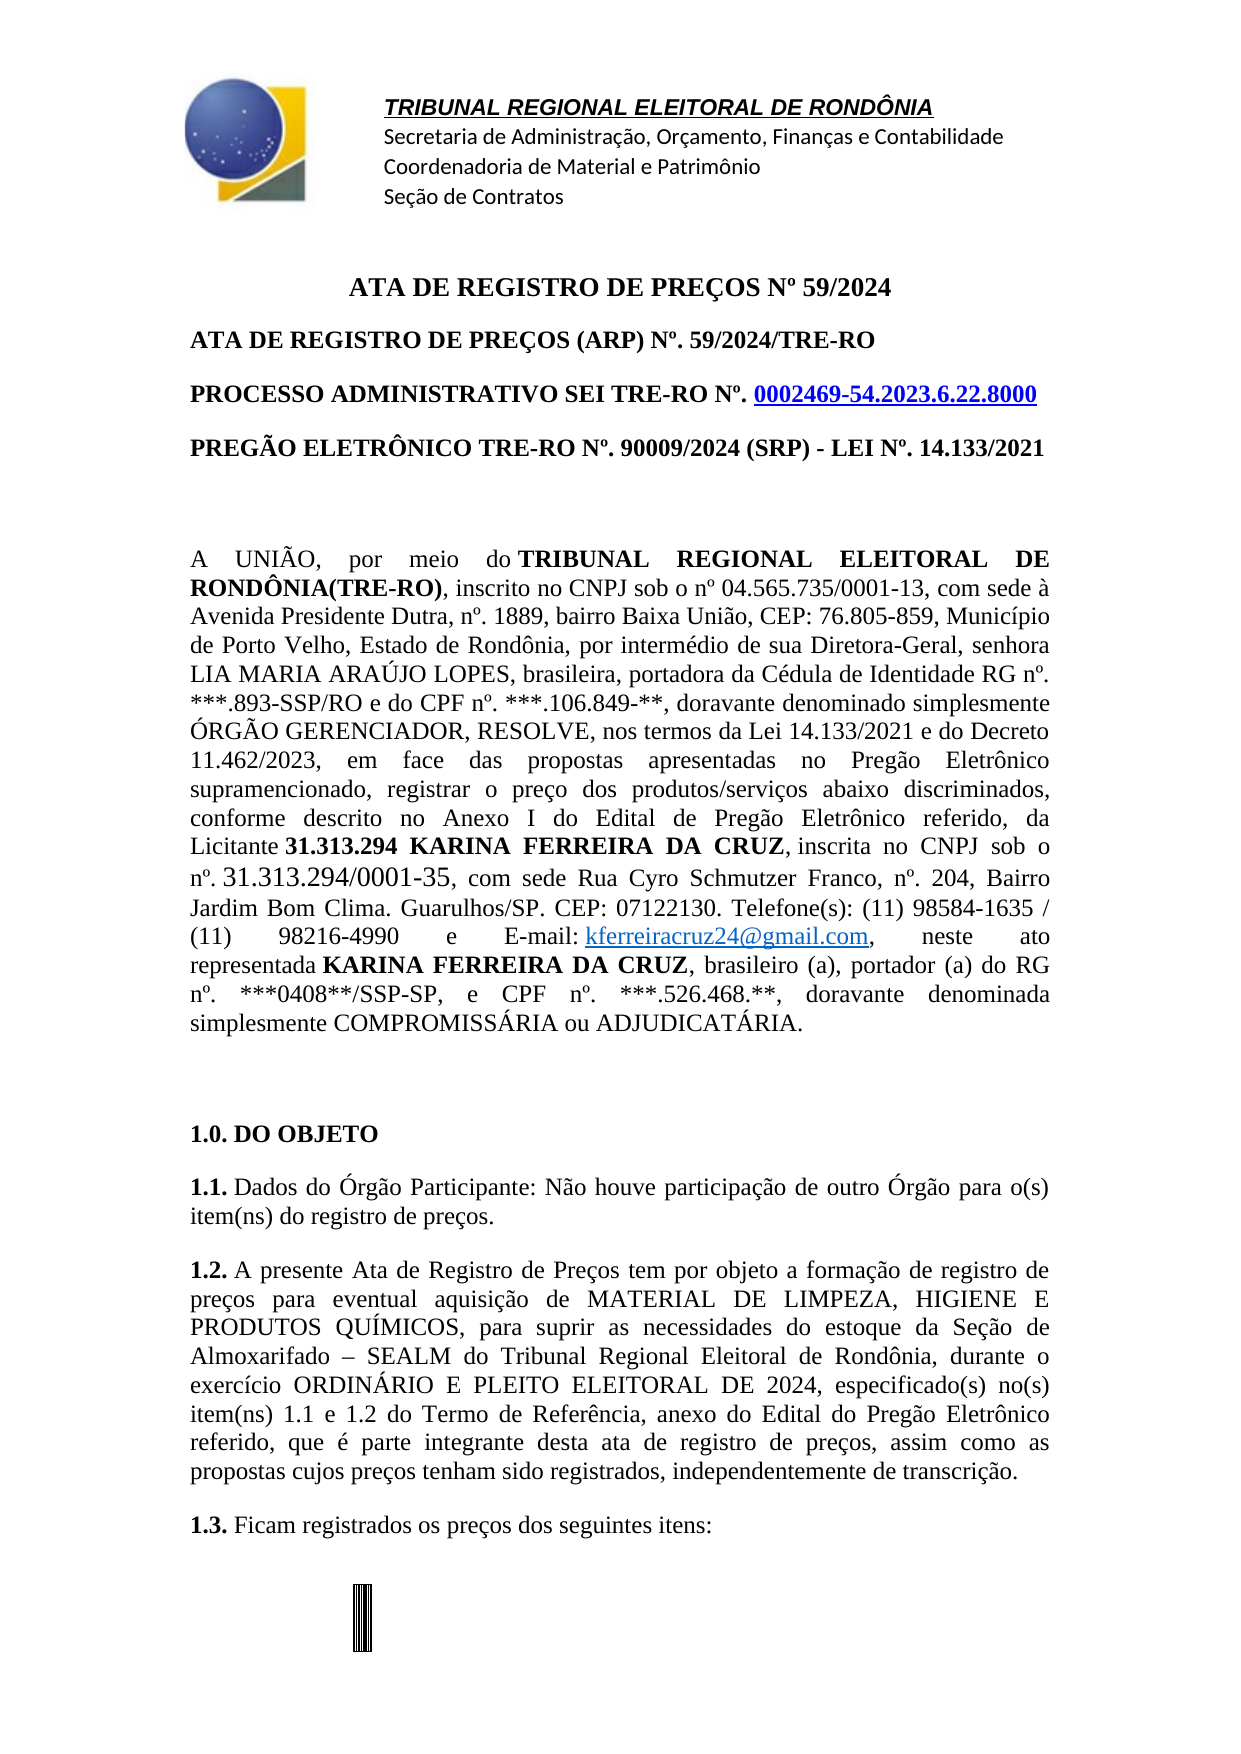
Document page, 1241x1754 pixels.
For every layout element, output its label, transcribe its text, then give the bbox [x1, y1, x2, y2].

text 1.0. DO OBJETO [190, 1119, 1051, 1147]
text 1.1. Dados do Órgão Participante: Não houve participação de outro Órgão para o(s) item(ns) do registro de preços. [190, 1172, 1051, 1230]
text 1.2. A presente Ata de Registro de Preços tem por objeto a formação de registro de preços para eventual aquisição de MATERIAL DE LIMPEZA, HIGIENE E PRODUTOS QUÍMICOS, para suprir as necessidades do estoque da Seção de Almoxarifado – SEALM do Tribunal Regional Eleitoral de Rondônia, durante o exercício ORDINÁRIO E PLEITO ELEITORAL DE 2024, especificado(s) no(s) item(ns) 1.1 e 1.2 do Termo de Referência, anexo do Edital do Pregão Eletrônico referido, que é parte integrante desta ata de registro de preços, assim como as propostas cujos preços tenham sido registrados, independentemente de transcrição. [190, 1255, 1051, 1485]
text ATA DE REGISTRO DE PREÇOS (ARP) Nº. 59/2024/TRE-RO [190, 325, 1051, 354]
text PROCESSO ADMINISTRATIVO SEI TRE-RO Nº. 0002469-54.2023.6.22.8000 [190, 379, 1051, 408]
text PREGÃO ELETRÔNICO TRE-RO Nº. 90009/2024 (SRP) - LEI Nº. 14.133/2021 [190, 433, 1051, 462]
text A UNIÃO, por meio do TRIBUNAL REGIONAL ELEITORAL DE RONDÔNIA(TRE-RO), inscrito no CNPJ sob o nº 04.565.735/0001-13, com sede à Avenida Presidente Dutra, nº. 1889, bairro Baixa União, CEP: 76.805-859, Município de Porto Velho, Estado de Rondônia, por intermédio de sua Diretora-Geral, senhora LIA MARIA ARAÚJO LOPES, brasileira, portadora da Cédula de Identidade RG nº. ***.893-SSP/RO e do CPF nº. ***.106.849-**, doravante denominado simplesmente ÓRGÃO GERENCIADOR, RESOLVE, nos termos da Lei 14.133/2021 e do Decreto 11.462/2023, em face das propostas apresentadas no Pregão Eletrônico supramencionado, registrar o preço dos produtos/serviços abaixo discriminados, conforme descrito no Anexo I do Edital de Pregão Eletrônico referido, da Licitante 31.313.294 KARINA FERREIRA DA CRUZ, inscrita no CNPJ sob o nº. 31.313.294/0001-35, com sede Rua Cyro Schmutzer Franco, nº. 204, Bairro Jardim Bom Clima. Guarulhos/SP. CEP: 07122130. Telefone(s): (11) 98584-1635 / (11) 98216-4990 e E-mail: kferreiracruz24@gmail.com, neste ato representada KARINA FERREIRA DA CRUZ, brasileiro (a), portador (a) do RG nº. ***0408**/SSP-SP, e CPF nº. ***.526.468.**, doravante denominada simplesmente COMPROMISSÁRIA ou ADJUDICATÁRIA. [190, 544, 1051, 1036]
text Ata de Registro de Preços Nº 59/2024 [177, 271, 1063, 302]
text 1.3. Ficam registrados os preços dos seguintes itens: [190, 1510, 1051, 1539]
